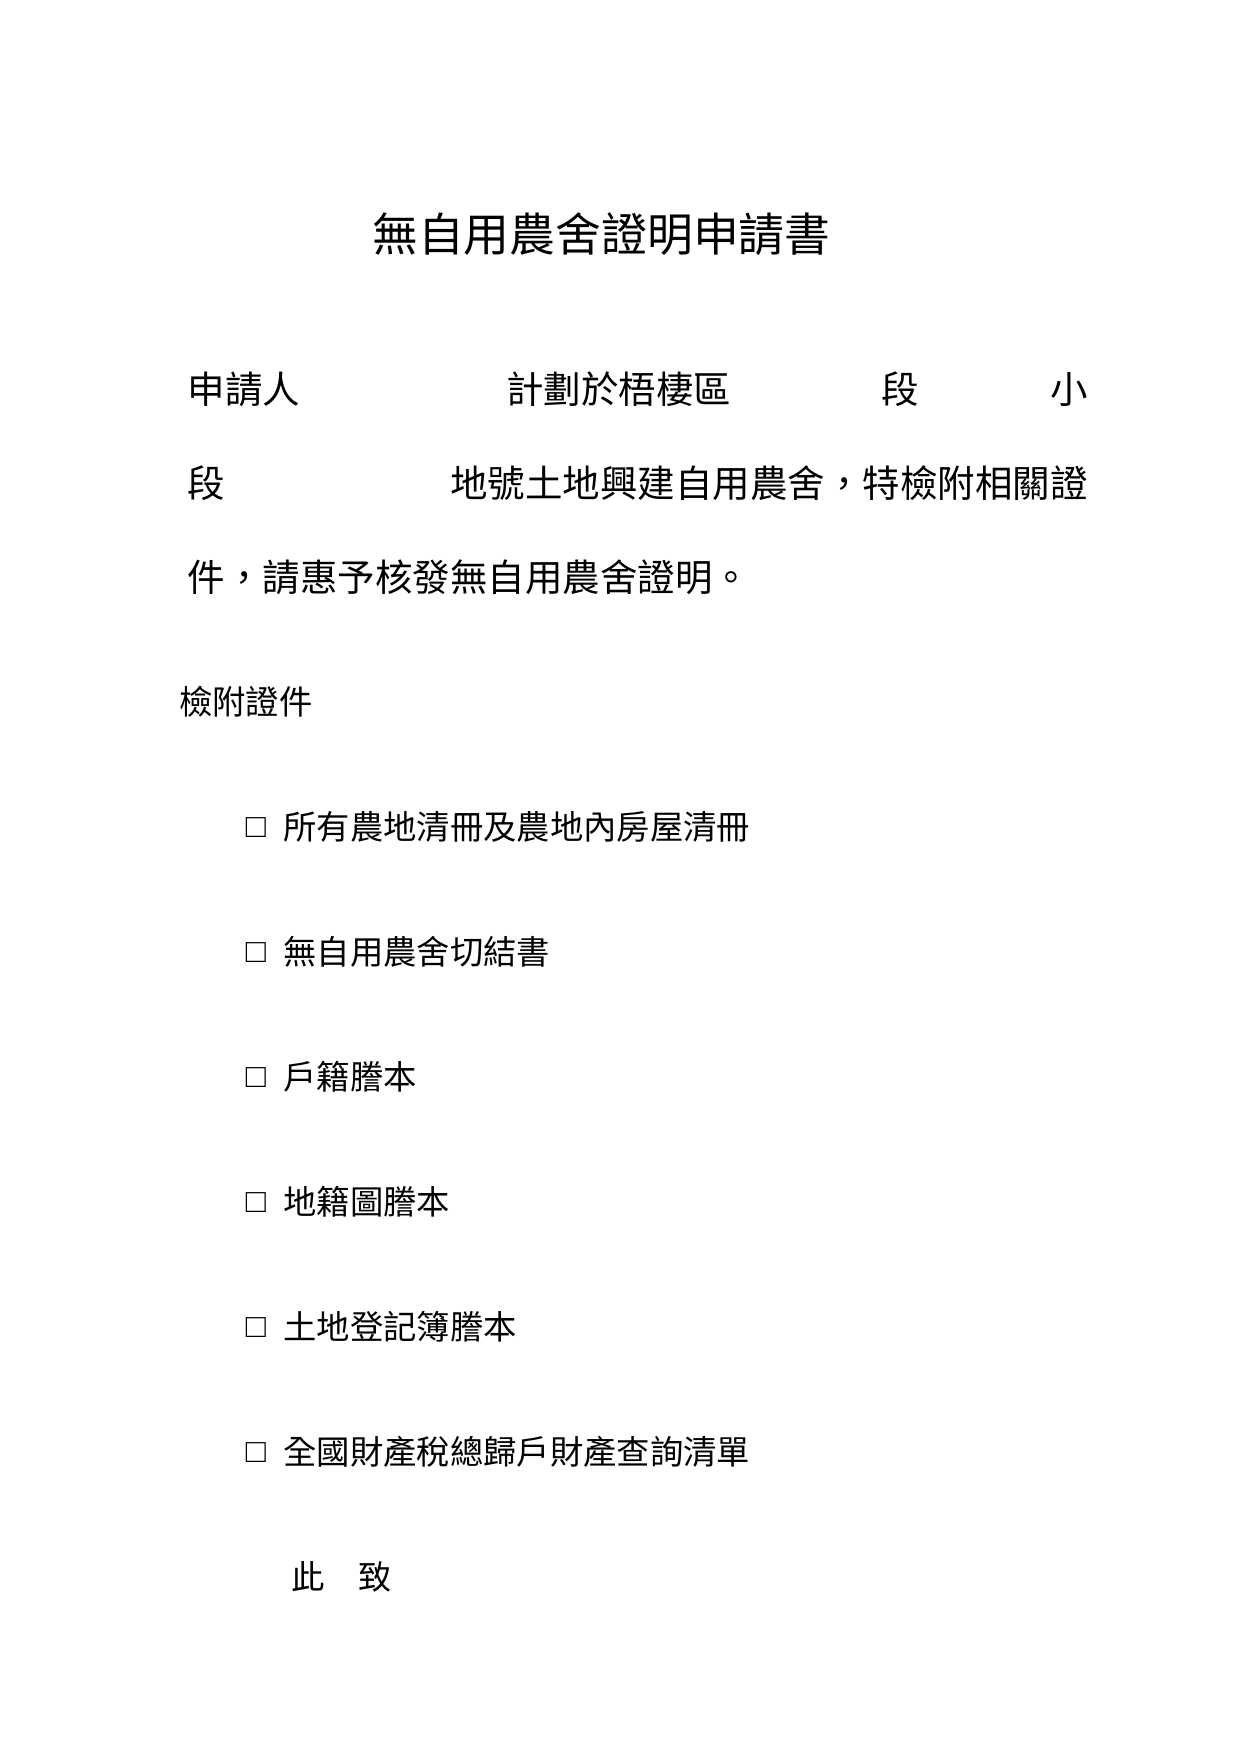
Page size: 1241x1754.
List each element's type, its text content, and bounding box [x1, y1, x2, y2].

list 戶籍謄本 [246, 1033, 1090, 1096]
list 土地登記簿謄本 [246, 1283, 1090, 1346]
text 申請人 計劃於梧棲區 段 小 段 地號土地興建自用農舍，特檢附相關證件，請惠予核發無自用農舍證明。 [187, 346, 1090, 596]
list 地籍圖謄本 [246, 1158, 1090, 1221]
list 全國財產稅總歸戶財產查詢清單 [246, 1408, 1090, 1471]
list 無自用農舍切結書 [246, 908, 1090, 971]
text 此 致 [275, 1533, 1090, 1596]
text 檢附證件 [112, 658, 1090, 721]
list 所有農地清冊及農地內房屋清冊 [246, 783, 1090, 846]
text 無自用農舍證明申請書 [112, 158, 1090, 283]
